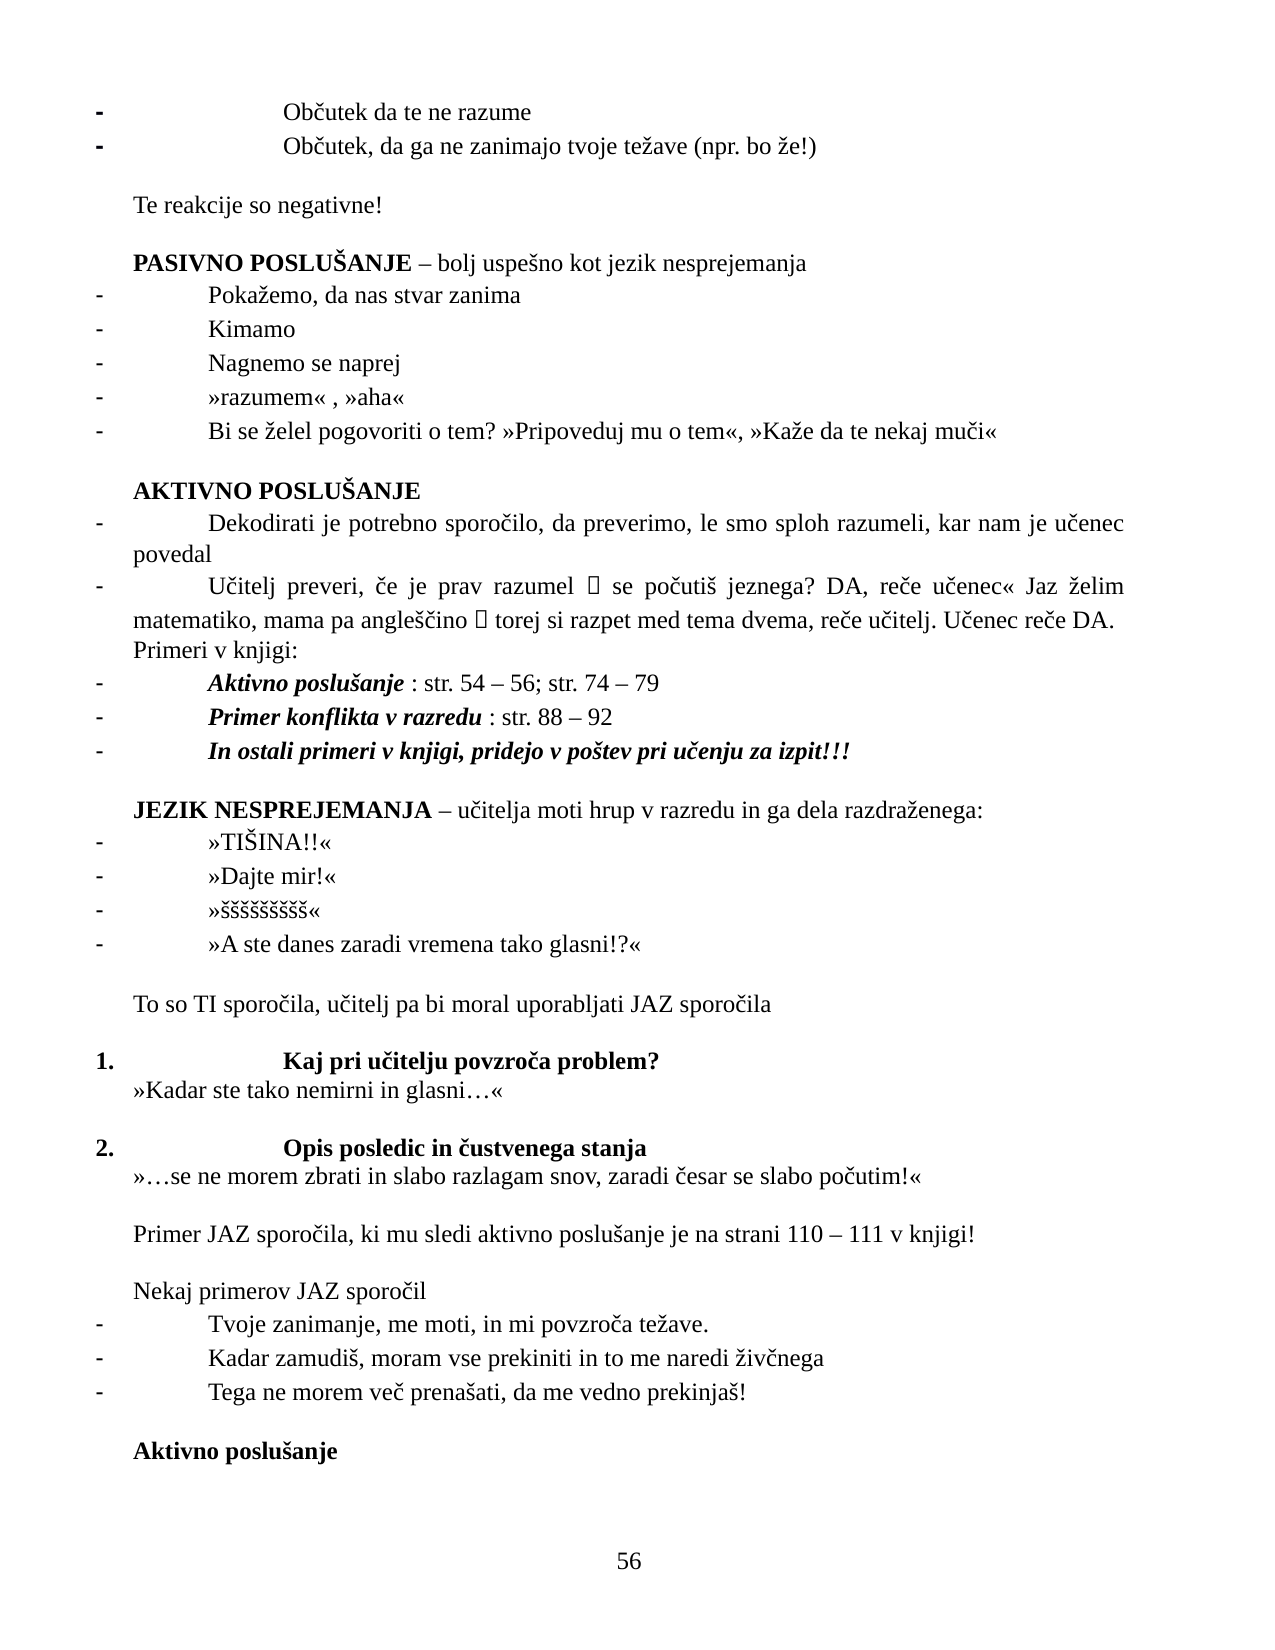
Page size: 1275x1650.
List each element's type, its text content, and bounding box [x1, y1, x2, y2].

text »…se ne morem zbrati in slabo razlagam snov, zaradi česar se slabo počutim!« [133, 1161, 1125, 1190]
text Primer JAZ sporočila, ki mu sledi aktivno poslušanje je na strani 110 – 111 v knjigi! [133, 1219, 1125, 1248]
list »razumem« , »aha« [95, 379, 1125, 413]
list Dekodirati je potrebno sporočilo, da preverimo, le smo sploh razumeli, kar nam je učenec povedal [95, 504, 1125, 567]
list »A ste danes zaradi vremena tako glasni!?« [95, 926, 1125, 960]
text Te reakcije so negativne! [133, 191, 1125, 219]
list Primer konflikta v razredu : str. 88 – 92 [95, 698, 1125, 732]
list Kadar zamudiš, moram vse prekiniti in to me naredi živčnega [95, 1339, 1125, 1373]
list Kimamo [95, 311, 1125, 345]
text AKTIVNO POSLUŠANJE [133, 476, 1125, 504]
list Tega ne morem več prenašati, da me vedno prekinjaš! [95, 1373, 1125, 1407]
text Primeri v knjigi: [133, 636, 1125, 664]
list »TIŠINA!!« [95, 824, 1125, 858]
list Aktivno poslušanje : str. 54 – 56; str. 74 – 79 [95, 664, 1125, 698]
list In ostali primeri v knjigi, pridejo v poštev pri učenju za izpit!!! [95, 732, 1125, 766]
text JEZIK NESPREJEMANJA – učitelja moti hrup v razredu in ga dela razdraženega: [133, 795, 1125, 824]
list Pokažemo, da nas stvar zanima [95, 277, 1125, 311]
list Nagnemo se naprej [95, 345, 1125, 379]
list »Dajte mir!« [95, 858, 1125, 892]
list Tvoje zanimanje, me moti, in mi povzroča težave. [95, 1305, 1125, 1339]
text To so TI sporočila, učitelj pa bi moral uporabljati JAZ sporočila [133, 989, 1125, 1018]
list Opis posledic in čustvenega stanja [95, 1133, 1125, 1161]
text Aktivno poslušanje [133, 1436, 1125, 1465]
text Nekaj primerov JAZ sporočil [133, 1276, 1125, 1305]
list Bi se želel pogovoriti o tem? »Pripoveduj mu o tem«, »Kaže da te nekaj muči« [95, 413, 1125, 447]
text »Kadar ste tako nemirni in glasni…« [133, 1075, 1125, 1104]
list Kaj pri učitelju povzroča problem? [95, 1046, 1125, 1075]
list »ššššššššš« [95, 892, 1125, 926]
list Učitelj preveri, če je prav razumel  se počutiš jeznega? DA, reče učenec« Jaz želim matematiko, mama pa angleščino  torej si razpet med tema dvema, reče učitelj. Učenec reče DA. [95, 567, 1125, 636]
text PASIVNO POSLUŠANJE – bolj uspešno kot jezik nesprejemanja [133, 248, 1125, 277]
list Občutek, da ga ne zanimajo tvoje težave (npr. bo že!) [95, 128, 1125, 162]
list Občutek da te ne razume [95, 94, 1125, 128]
